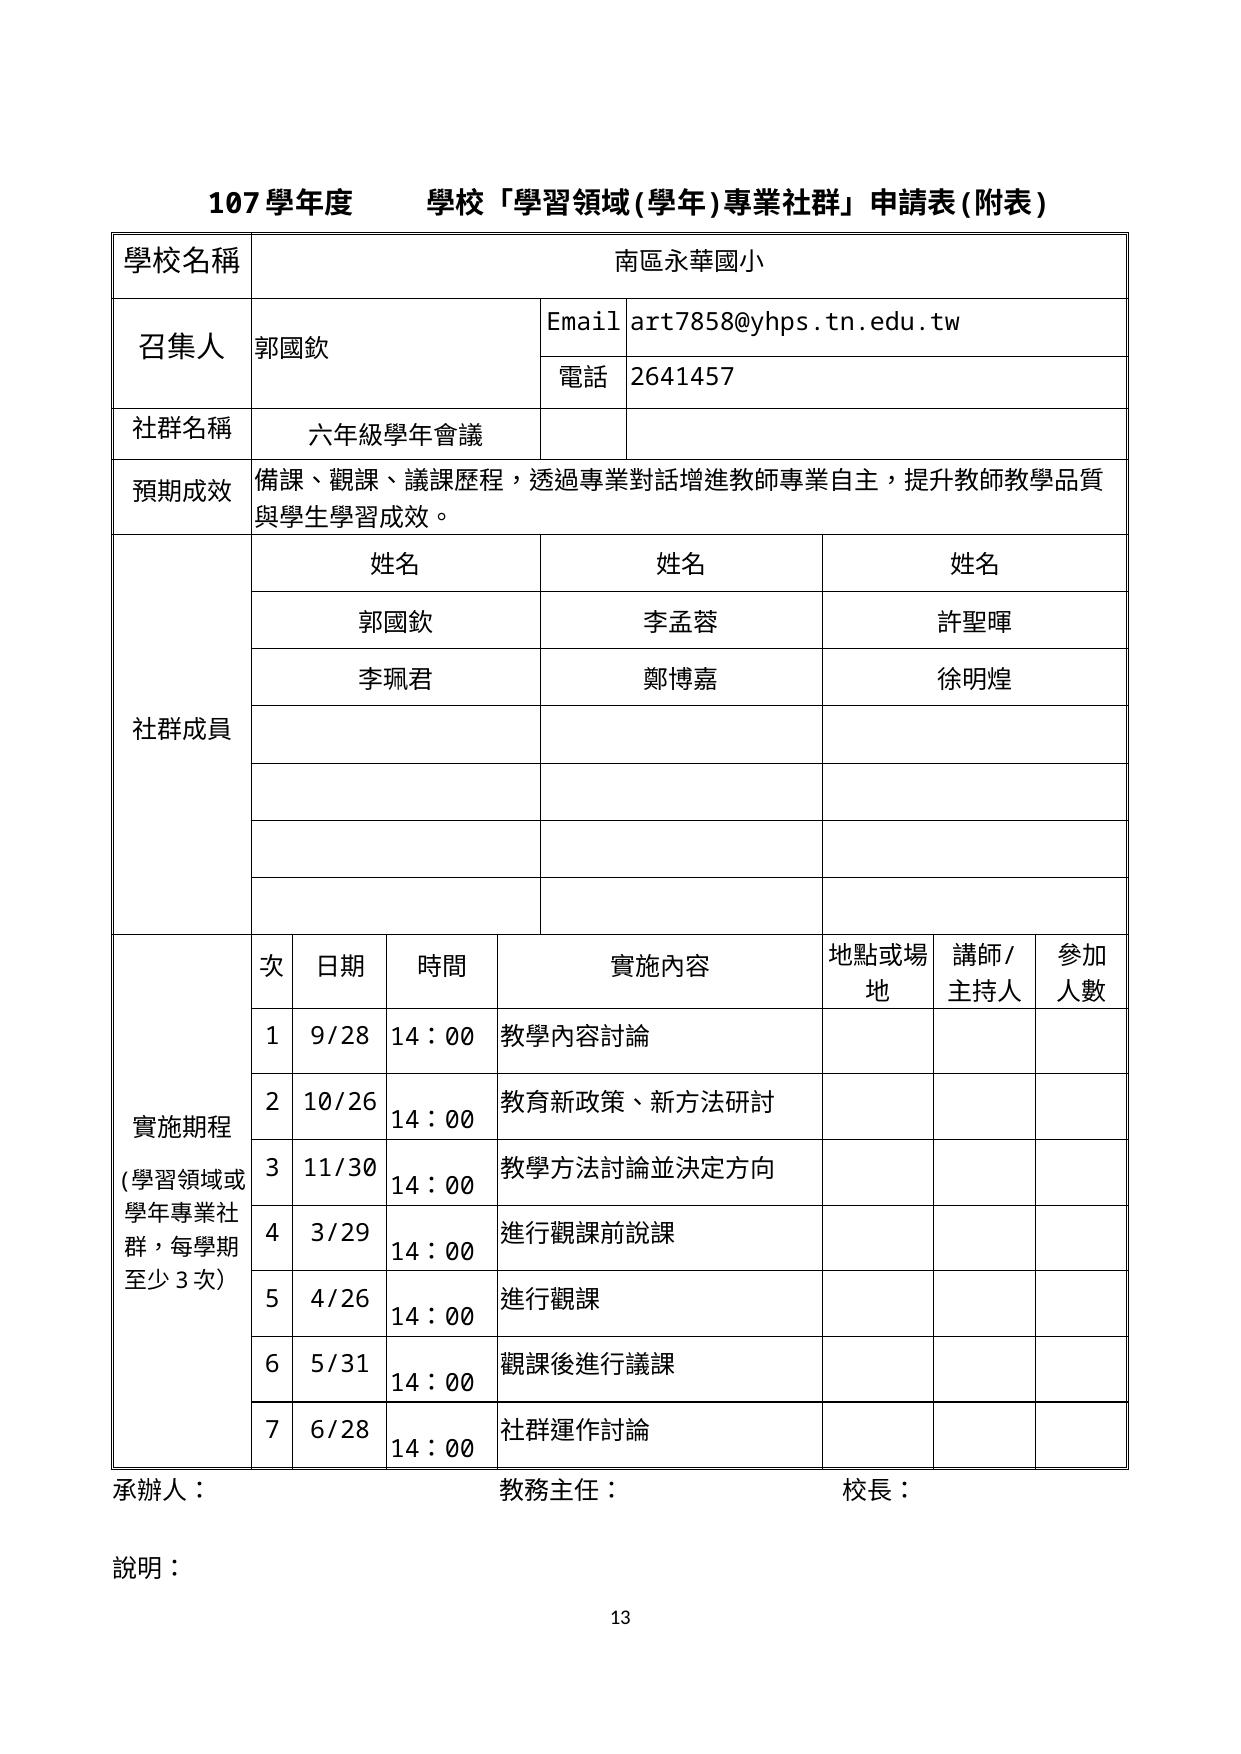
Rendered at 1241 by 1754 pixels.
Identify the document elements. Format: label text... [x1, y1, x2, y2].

table_cell 許聖暉 [823, 592, 1126, 648]
table_cell 郭國欽 [252, 592, 540, 648]
table_cell art7858@yhps.tn.edu.tw [627, 299, 1126, 356]
table_cell [823, 1337, 933, 1401]
table_cell [1036, 1140, 1126, 1204]
table_cell [934, 1206, 1035, 1270]
table_cell 進行觀課 [498, 1271, 822, 1336]
table_cell 預期成效 [114, 460, 251, 534]
table_cell [252, 821, 540, 877]
table_cell 6 [252, 1337, 292, 1401]
table_cell [252, 764, 540, 820]
table_cell 14：00 [387, 1206, 497, 1270]
table_cell [1036, 1403, 1126, 1467]
table_header 學校名稱 [114, 235, 251, 298]
table_cell 社群名稱 [114, 409, 251, 459]
table_cell 4/26 [293, 1271, 386, 1336]
table_cell 5 [252, 1271, 292, 1336]
table_cell 時間 [387, 935, 497, 1008]
table_cell 10/26 [293, 1074, 386, 1139]
table_cell [823, 1206, 933, 1270]
table_cell 李孟蓉 [541, 592, 822, 648]
table_cell [934, 1074, 1035, 1139]
table_cell [823, 878, 1126, 934]
table_cell 5/31 [293, 1337, 386, 1401]
table_cell 進行觀課前說課 [498, 1206, 822, 1270]
table_cell [934, 1271, 1035, 1336]
table_cell 4 [252, 1206, 292, 1270]
table_cell 實施內容 [498, 935, 822, 1008]
table_cell 召集人 [114, 299, 251, 408]
table_cell [934, 1140, 1035, 1204]
table_cell 參加 人數 [1036, 935, 1126, 1008]
table_cell 姓名 [541, 535, 822, 591]
table_cell [823, 764, 1126, 820]
table_cell 社群運作討論 [498, 1403, 822, 1467]
table_cell 電話 [541, 357, 626, 408]
text 說明： [112, 1524, 1128, 1587]
table_cell 2641457 [627, 357, 1126, 408]
table_cell [541, 706, 822, 763]
table_cell 14：00 [387, 1337, 497, 1401]
table_cell 7 [252, 1403, 292, 1467]
table_cell [1036, 1074, 1126, 1139]
table_cell 14：00 [387, 1009, 497, 1073]
table_cell [823, 1009, 933, 1073]
table_cell [252, 706, 540, 763]
table_cell 14：00 [387, 1074, 497, 1139]
table_cell 14：00 [387, 1271, 497, 1336]
table_cell 3 [252, 1140, 292, 1204]
table_cell 14：00 [387, 1140, 497, 1204]
table_cell [823, 706, 1126, 763]
table_cell [1036, 1337, 1126, 1401]
table_cell [1036, 1271, 1126, 1336]
table_cell 地點或場地 [823, 935, 933, 1008]
table_cell 11/30 [293, 1140, 386, 1204]
table_cell [823, 821, 1126, 877]
table_cell 6/28 [293, 1403, 386, 1467]
table_cell [541, 764, 822, 820]
text 承辦人： 教務主任： 校長： [112, 1470, 1128, 1506]
table_cell 2 [252, 1074, 292, 1139]
table_cell 姓名 [823, 535, 1126, 591]
table_cell [823, 1271, 933, 1336]
table_cell 備課、觀課、議課歷程，透過專業對話增進教師專業自主，提升教師教學品質與學生學習成效。 [252, 460, 1126, 534]
table_cell 觀課後進行議課 [498, 1337, 822, 1401]
table_cell 鄭博嘉 [541, 649, 822, 705]
table_cell [541, 821, 822, 877]
text 107學年度 學校「學習領域(學年)專業社群」申請表(附表) [112, 159, 1128, 221]
table_cell 次 [252, 935, 292, 1008]
table_cell 郭國欽 [252, 299, 540, 408]
table_cell 社群成員 [114, 535, 251, 934]
table_cell [823, 1403, 933, 1467]
table_cell [823, 1074, 933, 1139]
table_cell 14：00 [387, 1403, 497, 1467]
table_cell 教學方法討論並決定方向 [498, 1140, 822, 1204]
table_cell [252, 878, 540, 934]
table_cell [541, 409, 626, 459]
table_cell 六年級學年會議 [252, 409, 540, 459]
table_cell 3/29 [293, 1206, 386, 1270]
table_cell 講師/ 主持人 [934, 935, 1035, 1008]
table_header 南區永華國小 [252, 235, 1126, 298]
table_cell [1036, 1206, 1126, 1270]
table_cell 姓名 [252, 535, 540, 591]
table_cell [1036, 1009, 1126, 1073]
table_cell 日期 [293, 935, 386, 1008]
table_cell 實施期程 (學習領域或學年專業社群，每學期至少3次） [114, 935, 251, 1467]
table_cell [541, 878, 822, 934]
table_cell [627, 409, 1126, 459]
table_cell [934, 1009, 1035, 1073]
table_cell 9/28 [293, 1009, 386, 1073]
table_cell [823, 1140, 933, 1204]
table_cell 徐明煌 [823, 649, 1126, 705]
table_cell 教學內容討論 [498, 1009, 822, 1073]
table_cell [934, 1337, 1035, 1401]
table_cell Email [541, 299, 626, 356]
table_cell 教育新政策、新方法研討 [498, 1074, 822, 1139]
table_cell 李珮君 [252, 649, 540, 705]
table_cell 1 [252, 1009, 292, 1073]
table_cell [934, 1403, 1035, 1467]
